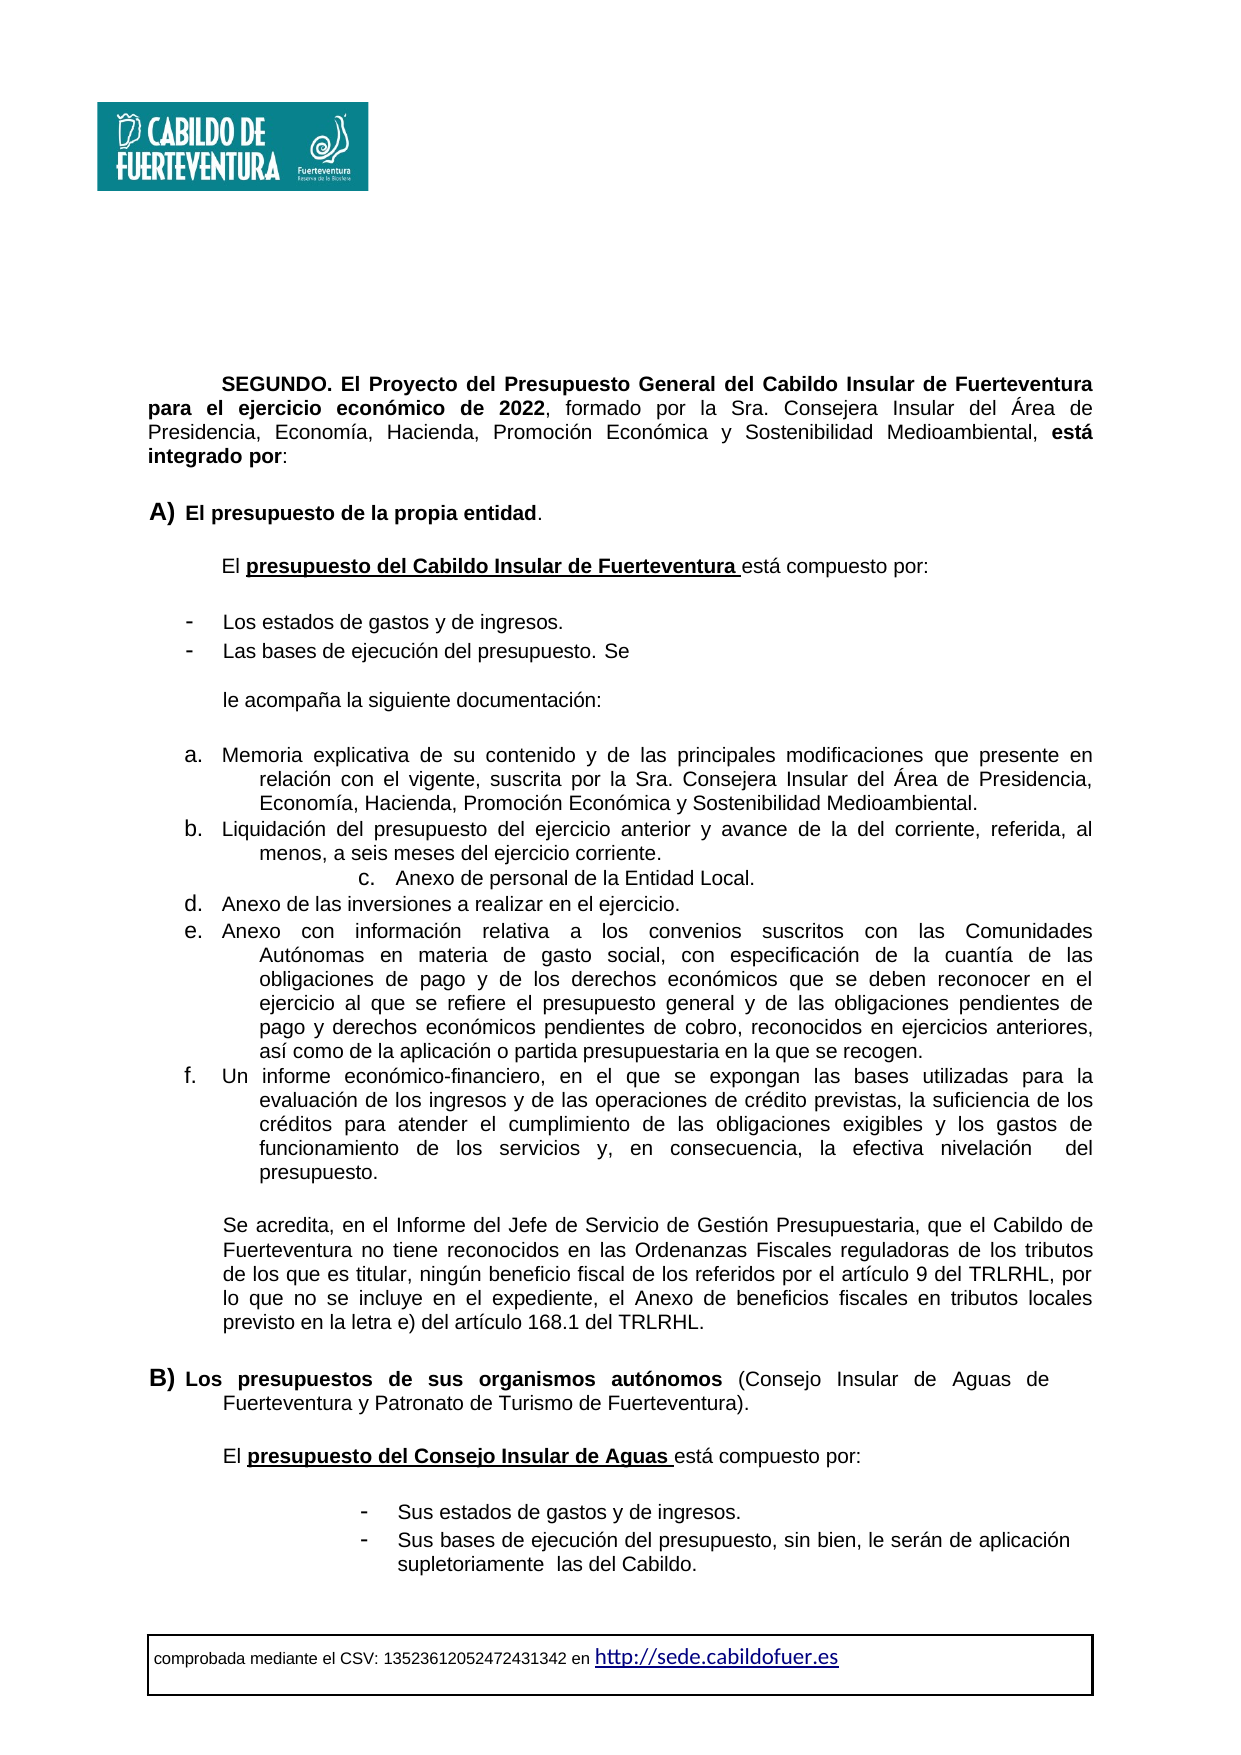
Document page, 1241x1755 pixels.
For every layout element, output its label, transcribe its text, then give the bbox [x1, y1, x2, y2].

list Sus bases de ejecución del presupuesto, sin bien, le serán de aplicación supletoriamente las del Cabildo. [360, 1529, 1093, 1577]
list Las bases de ejecución del presupuesto. Se le acompaña la siguiente documentación: [185, 636, 638, 712]
text El presupuesto del Consejo Insular de Aguas está compuesto por: [223, 1444, 1107, 1468]
list Anexo con información relativa a los convenios suscritos con las Comunidades Autónomas en materia de gasto social, con especificación de la cuantía de las obligaciones de pago y de los derechos económicos que se deben reconocer en el ejercicio al que se refiere el presupuesto general y de las obligaciones pendientes de pago y derechos económicos pendientes de cobro, reconocidos en ejercicios anteriores, así como de la aplicación o partida presupuestaria en la que se recogen. [184, 919, 1093, 1063]
list Sus estados de gastos y de ingresos. [360, 1496, 1107, 1525]
list Liquidación del presupuesto del ejercicio anterior y avance de la del corriente, referida, al menos, a seis meses del ejercicio corriente. [184, 817, 1093, 865]
text El presupuesto del Cabildo Insular de Fuerteventura está compuesto por: [221, 554, 1107, 578]
list El presupuesto de la propia entidad. [149, 497, 1107, 526]
list Anexo de personal de la Entidad Local. [358, 865, 1107, 891]
list Los presupuestos de sus organismos autónomos (Consejo Insular de Aguas de Fuerteventura y Patronato de Turismo de Fuerteventura). [149, 1367, 1093, 1415]
text Se acredita, en el Informe del Jefe de Servicio de Gestión Presupuestaria, que el Cabildo de Fuerteventura no tiene reconocidos en las Ordenanzas Fiscales reguladoras de los tributos de los que es titular, ningún beneficio fiscal de los referidos por el artículo 9 del TRLRHL, por lo que no se incluye en el expediente, el Anexo de beneficios fiscales en tributos locales previsto en la letra e) del artículo 168.1 del TRLRHL. [223, 1213, 1093, 1334]
list Un informe económico-financiero, en el que se expongan las bases utilizadas para la evaluación de los ingresos y de las operaciones de crédito previstas, la suficiencia de los créditos para atender el cumplimiento de las obligaciones exigibles y los gastos de funcionamiento de los servicios y, en consecuencia, la efectiva nivelación del presupuesto. [184, 1065, 1093, 1184]
list Anexo de las inversiones a realizar en el ejercicio. [184, 891, 1107, 917]
list Memoria explicativa de su contenido y de las principales modificaciones que presente en relación con el vigente, suscrita por la Sra. Consejera Insular del Área de Presidencia, Economía, Hacienda, Promoción Económica y Sostenibilidad Medioambiental. [184, 744, 1093, 816]
list Los estados de gastos y de ingresos. [185, 607, 1107, 636]
text SEGUNDO. El Proyecto del Presupuesto General del Cabildo Insular de Fuerteventura para el ejercicio económico de 2022, formado por la Sra. Consejera Insular del Área de Presidencia, Economía, Hacienda, Promoción Económica y Sostenibilidad Medioambiental, está integrado por: [148, 371, 1093, 468]
